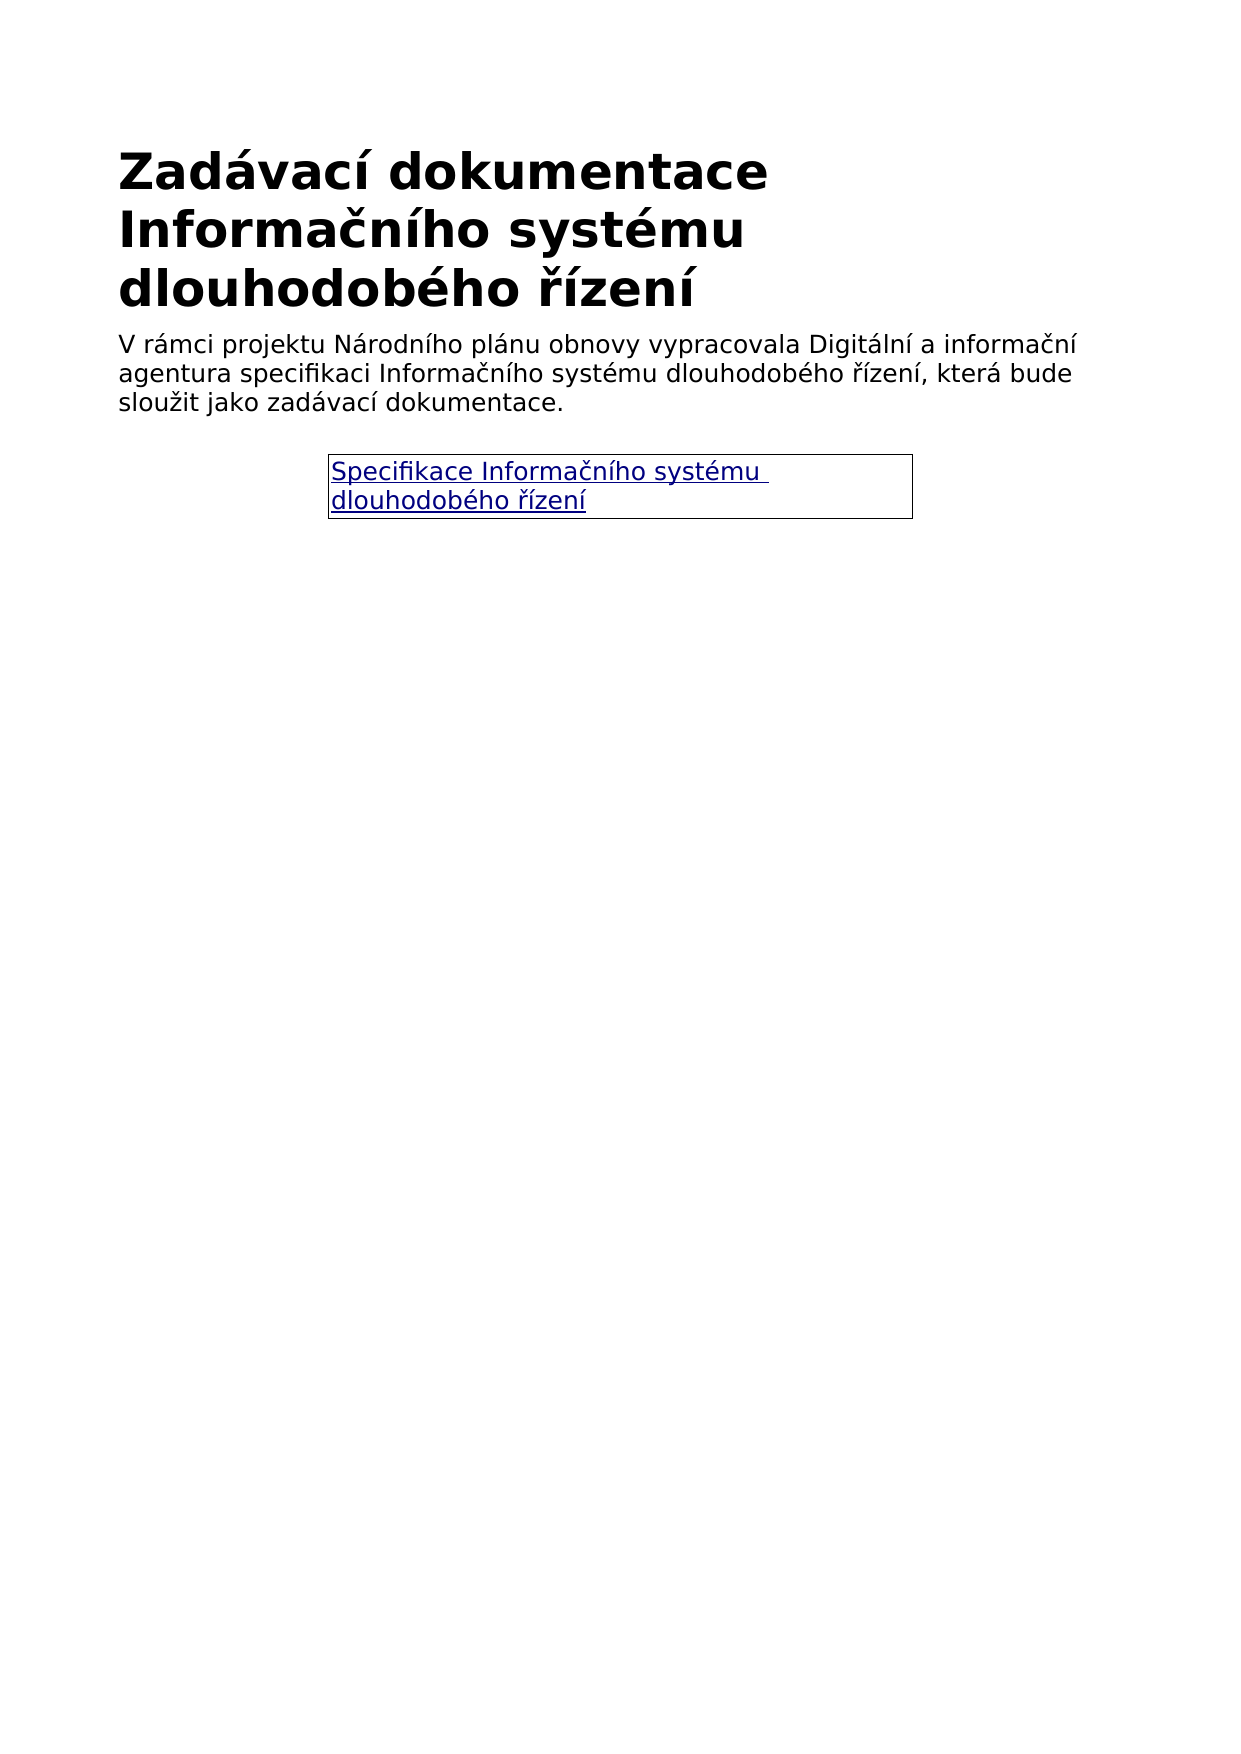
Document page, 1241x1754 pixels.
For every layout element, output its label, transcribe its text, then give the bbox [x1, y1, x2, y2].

subtitle Zadávací dokumentace Informačního systému dlouhodobého řízení [118, 143, 1122, 318]
table_header Specifikace Informačního systému dlouhodobého řízení [329, 455, 912, 518]
text V rámci projektu Národního plánu obnovy vypracovala Digitální a informační agentura specifikaci Informačního systému dlouhodobého řízení, která bude sloužit jako zadávací dokumentace. [118, 330, 1122, 418]
